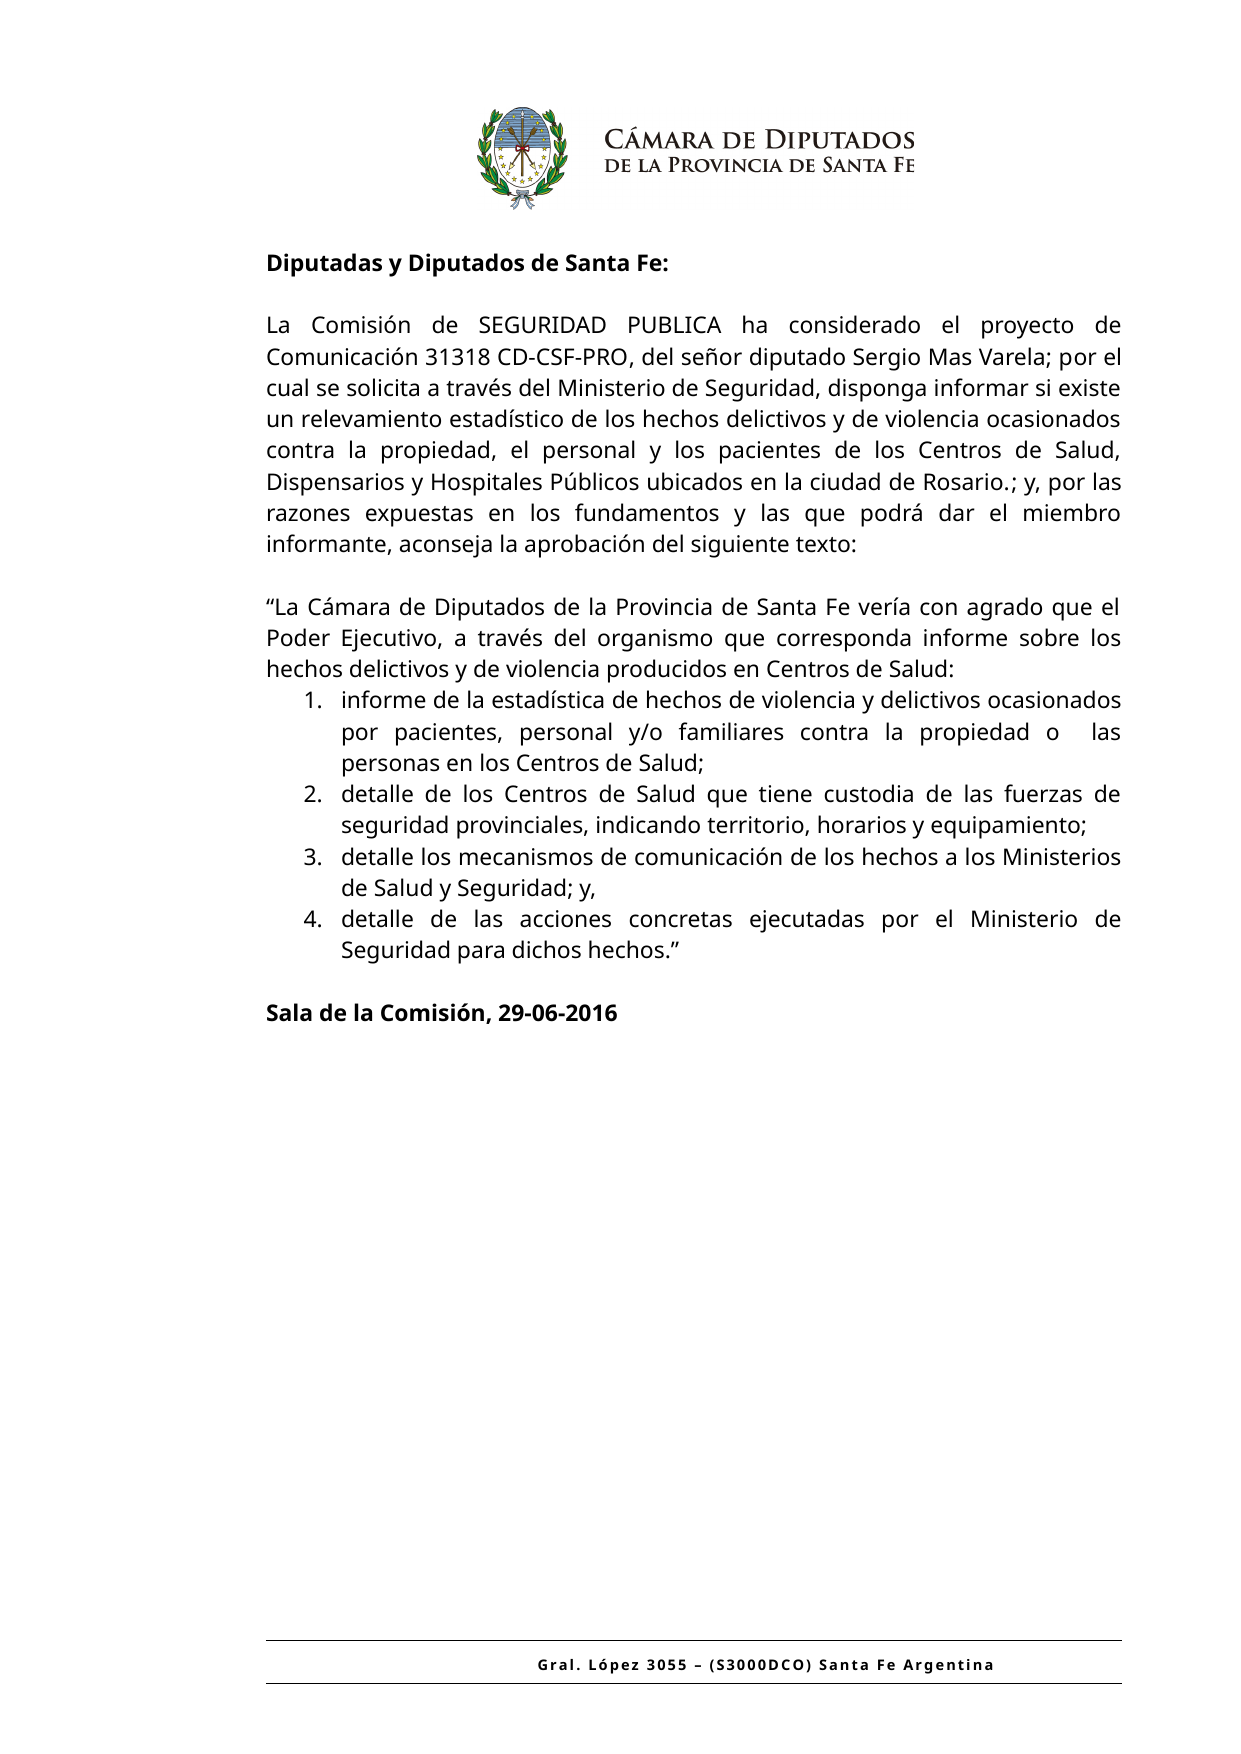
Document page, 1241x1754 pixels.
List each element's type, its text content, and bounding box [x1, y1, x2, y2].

text “La Cámara de Diputados de la Provincia de Santa Fe vería con agrado que el Poder Ejecutivo, a través del organismo que corresponda informe sobre los hechos delictivos y de violencia producidos en Centros de Salud: [266, 591, 1122, 684]
list detalle los mecanismos de comunicación de los hechos a los Ministerios de Salud y Seguridad; y, [303, 841, 1122, 903]
list detalle de las acciones concretas ejecutadas por el Ministerio de Seguridad para dichos hechos.” [303, 903, 1122, 966]
text La Comisión de SEGURIDAD PUBLICA ha considerado el proyecto de Comunicación 31318 CD-CSF-PRO, del señor diputado Sergio Mas Varela; por el cual se solicita a través del Ministerio de Seguridad, disponga informar si existe un relevamiento estadístico de los hechos delictivos y de violencia ocasionados contra la propiedad, el personal y los pacientes de los Centros de Salud, Dispensarios y Hospitales Públicos ubicados en la ciudad de Rosario.; y, por las razones expuestas en los fundamentos y las que podrá dar el miembro informante, aconseja la aprobación del siguiente texto: [266, 309, 1122, 559]
picture [477, 107, 915, 210]
text Sala de la Comisión, 29-06-2016 [266, 997, 1122, 1028]
list detalle de los Centros de Salud que tiene custodia de las fuerzas de seguridad provinciales, indicando territorio, horarios y equipamiento; [303, 778, 1122, 841]
text Diputadas y Diputados de Santa Fe: [266, 247, 1122, 278]
list informe de la estadística de hechos de violencia y delictivos ocasionados por pacientes, personal y/o familiares contra la propiedad o las personas en los Centros de Salud; [303, 684, 1122, 778]
